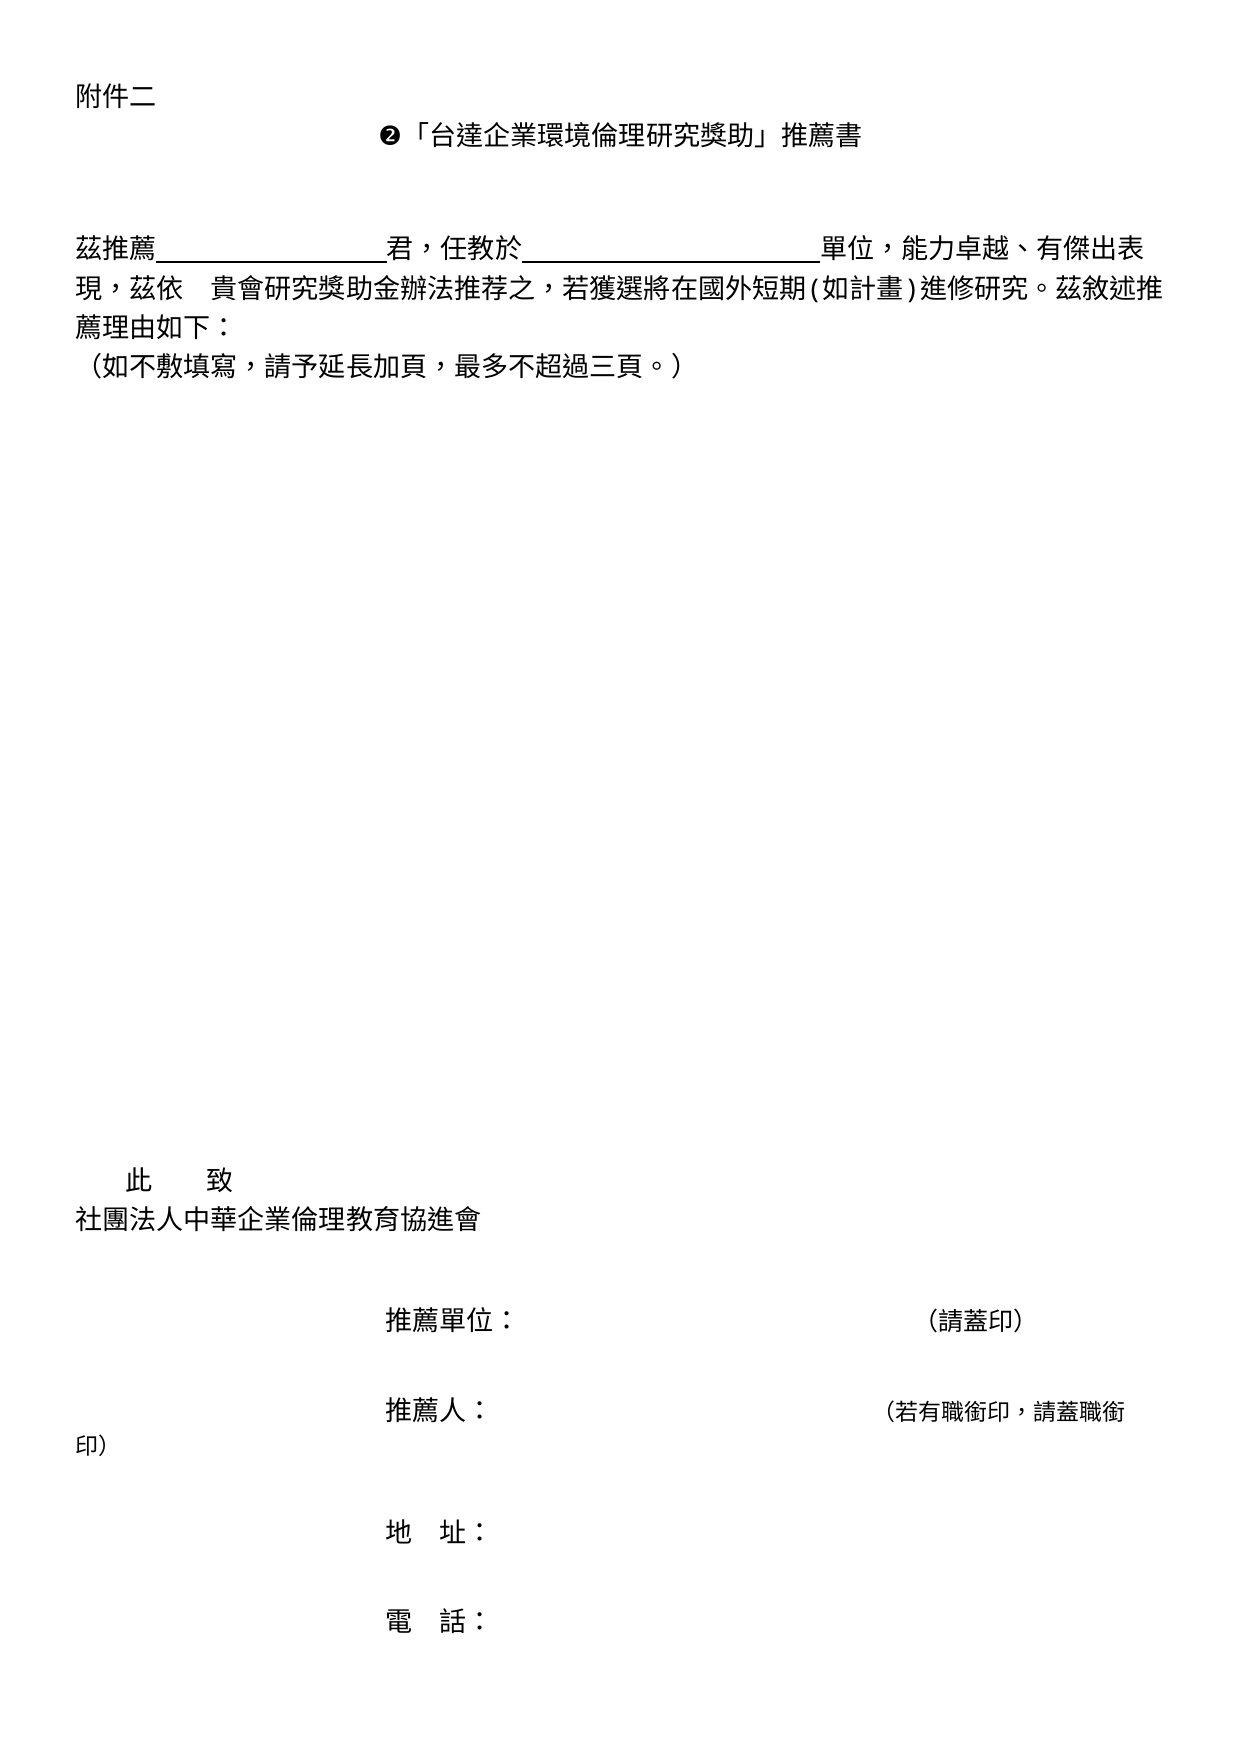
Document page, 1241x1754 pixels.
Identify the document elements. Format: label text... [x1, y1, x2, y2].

text 附件二 [75, 75, 1165, 114]
text 社團法人中華企業倫理教育協進會 [75, 1198, 1165, 1237]
text 茲推薦 君，任教於 單位，能力卓越、有傑出表現，茲依 貴會研究獎助金辦法推荐之，若獲選將在國外短期(如計畫)進修研究。茲敘述推薦理由如下： [75, 227, 1165, 345]
text 此 致 [75, 1159, 1165, 1198]
text 「台達企業環境倫理研究獎助」推薦書 [75, 114, 1165, 153]
text 電 話： [75, 1600, 1165, 1639]
text 推薦人： （若有職銜印，請蓋職銜印） [75, 1388, 1165, 1461]
text （如不敷填寫，請予延長加頁，最多不超過三頁。） [75, 345, 1165, 384]
text 地 址： [75, 1511, 1165, 1550]
text 推薦單位： （請蓋印） [75, 1299, 1165, 1338]
